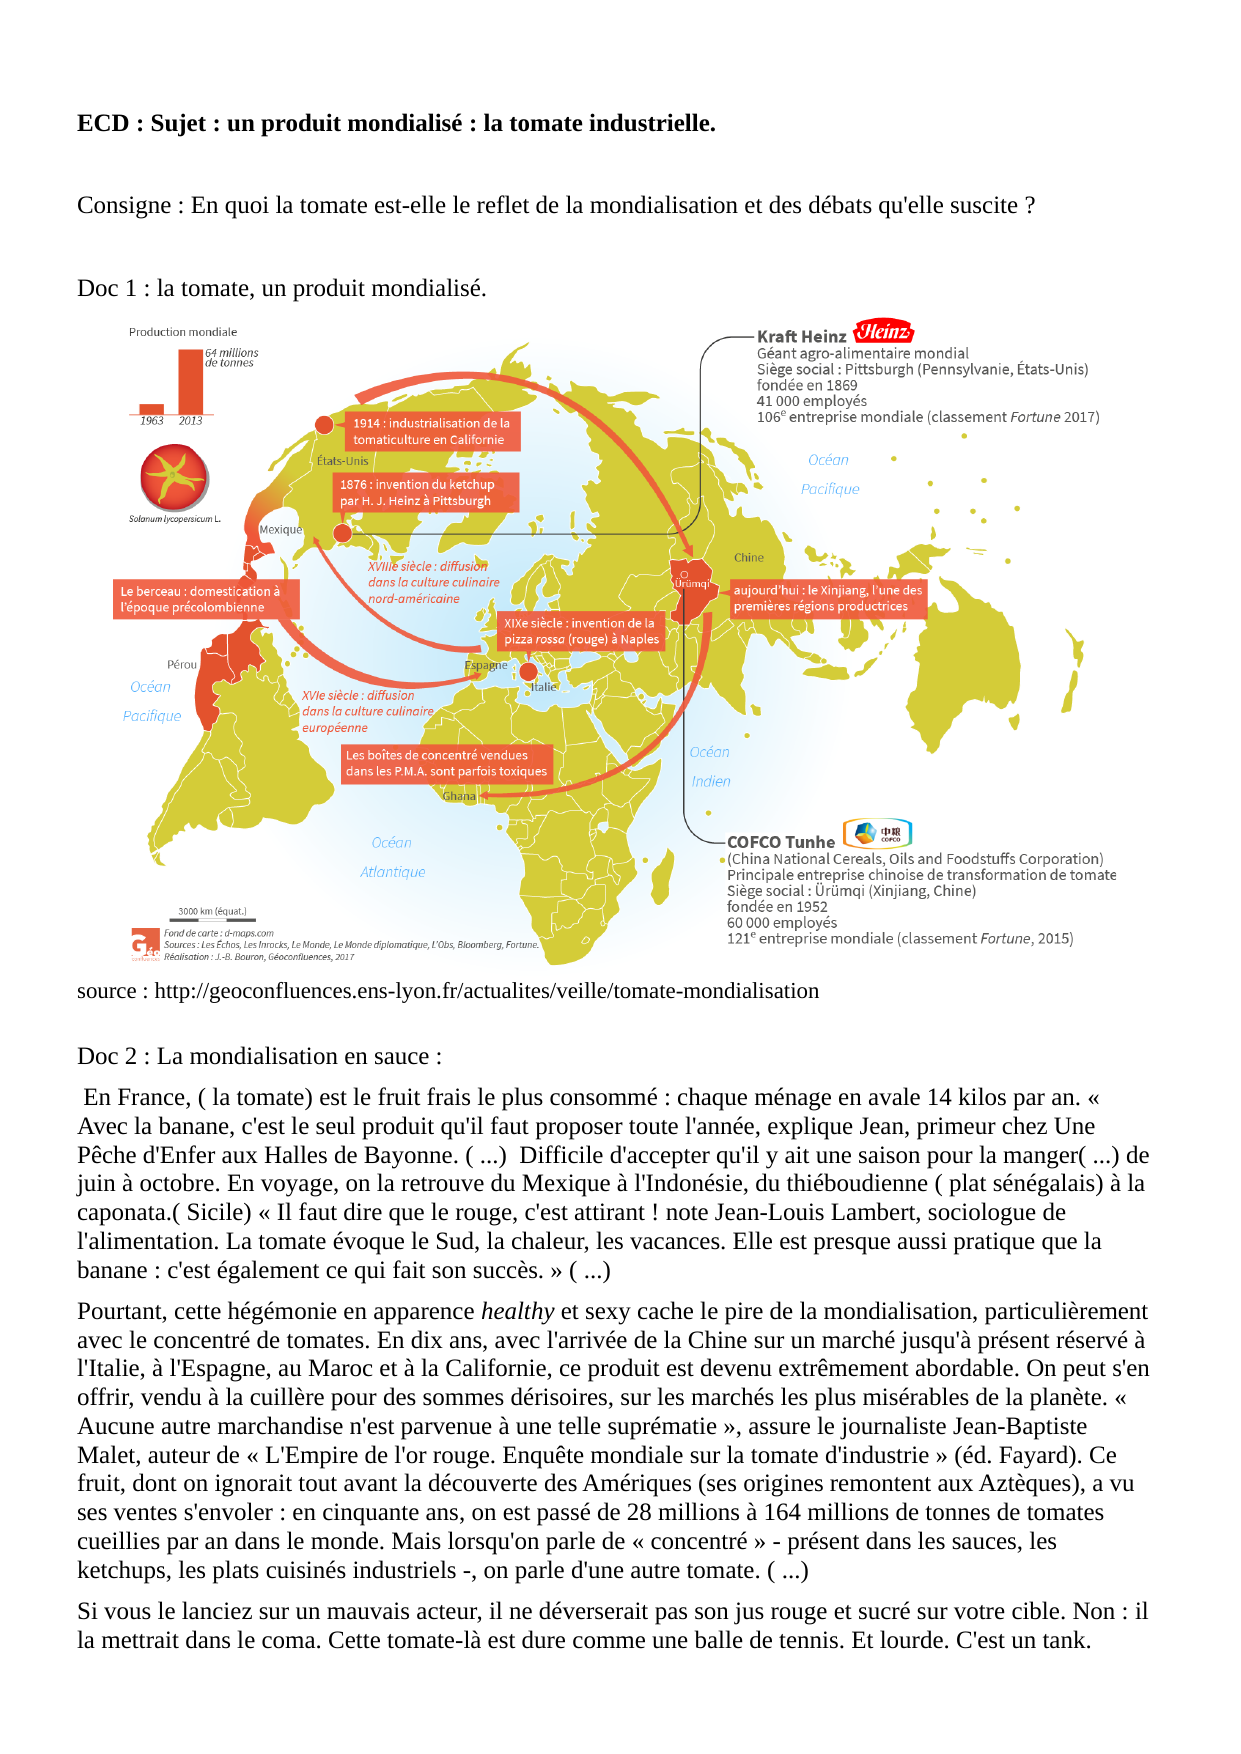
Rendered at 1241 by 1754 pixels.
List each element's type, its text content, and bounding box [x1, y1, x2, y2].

picture [112, 313, 1117, 977]
text Consigne : En quoi la tomate est-elle le reflet de la mondialisation et des débats qu'elle suscite ? [77, 190, 1152, 219]
text Doc 1 : la tomate, un produit mondialisé. [77, 273, 1152, 301]
text Si vous le lanciez sur un mauvais acteur, il ne déverserait pas son jus rouge et sucré sur votre cible. Non : il la mettrait dans le coma. Cette tomate-là est dure comme une balle de tennis. Et lourde. C'est un tank. [77, 1596, 1152, 1653]
subtitle source : http://geoconfluences.ens-lyon.fr/actualites/veille/tomate-mondialisation [77, 339, 1152, 1003]
subtitle ECD : Sujet : un produit mondialisé : la tomate industrielle. [77, 108, 1152, 136]
text Pourtant, cette hégémonie en apparence healthy et sexy cache le pire de la mondialisation, particulièrement avec le concentré de tomates. En dix ans, avec l'arrivée de la Chine sur un marché jusqu'à présent réservé à l'Italie, à l'Espagne, au Maroc et à la Californie, ce produit est devenu extrêmement abordable. On peut s'en offrir, vendu à la cuillère pour des sommes dérisoires, sur les marchés les plus misérables de la planète. « Aucune autre marchandise n'est parvenue à une telle suprématie », assure le journaliste Jean-Baptiste Malet, auteur de « L'Empire de l'or rouge. Enquête mondiale sur la tomate d'industrie » (éd. Fayard). Ce fruit, dont on ignorait tout avant la découverte des Amériques (ses origines remontent aux Aztèques), a vu ses ventes s'envoler : en cinquante ans, on est passé de 28 millions à 164 millions de tonnes de tomates cueillies par an dans le monde. Mais lorsqu'on parle de « concentré » - présent dans les sauces, les ketchups, les plats cuisinés industriels -, on parle d'une autre tomate. ( ...) [77, 1296, 1152, 1583]
subtitle Doc 2 : La mondialisation en sauce : [77, 1041, 1152, 1070]
text En France, ( la tomate) est le fruit frais le plus consommé : chaque ménage en avale 14 kilos par an. « Avec la banane, c'est le seul produit qu'il faut proposer toute l'année, explique Jean, primeur chez Une Pêche d'Enfer aux Halles de Bayonne. ( ...) Difficile d'accepter qu'il y ait une saison pour la manger( ...) de juin à octobre. En voyage, on la retrouve du Mexique à l'Indonésie, du thiéboudienne ( plat sénégalais) à la caponata.( Sicile) « Il faut dire que le rouge, c'est attirant ! note Jean-Louis Lambert, sociologue de l'alimentation. La tomate évoque le Sud, la chaleur, les vacances. Elle est presque aussi pratique que la banane : c'est également ce qui fait son succès. » ( ...) [77, 1082, 1152, 1283]
